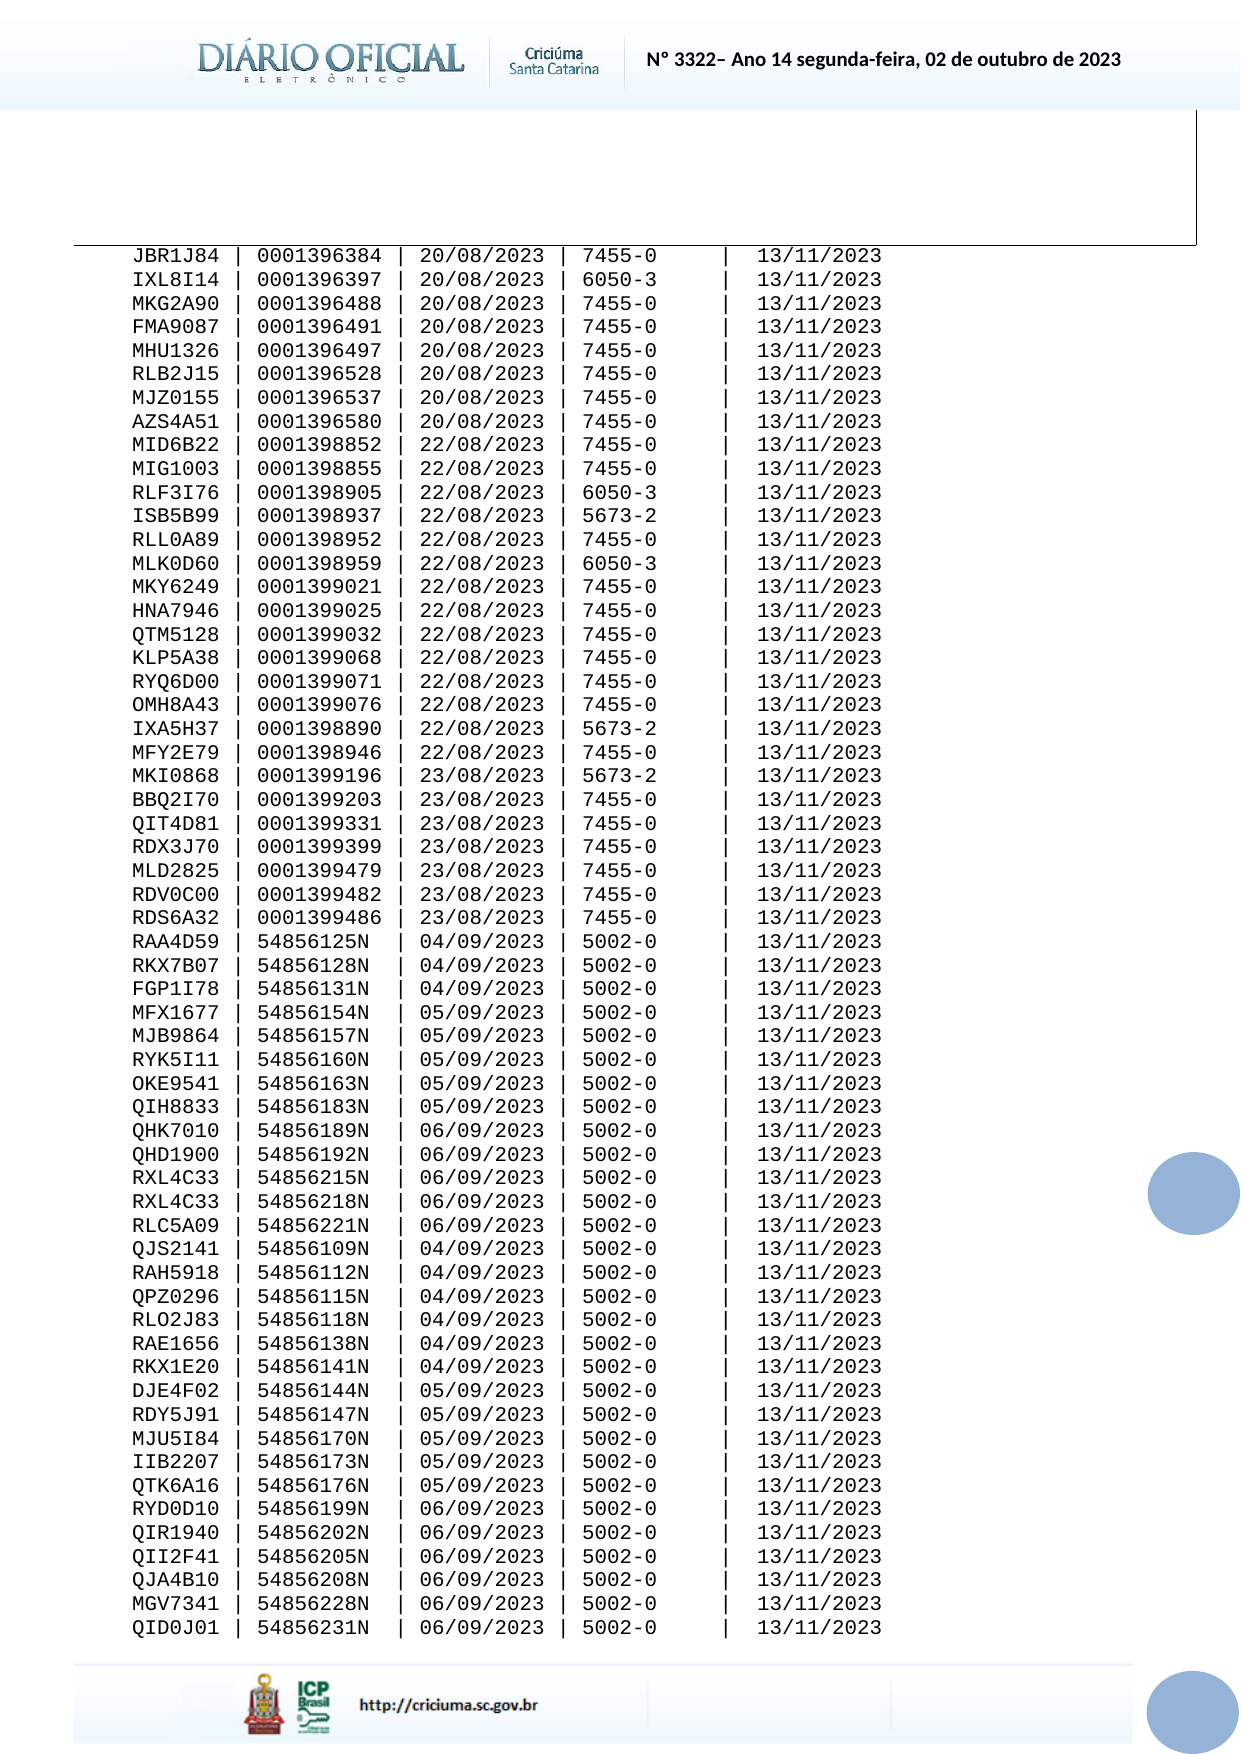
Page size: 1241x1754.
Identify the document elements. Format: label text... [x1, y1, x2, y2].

text QJA4B10 | 54856208N | 06/09/2023 | 5002-0 | 13/11/2023 [44, 1569, 1196, 1593]
text MLD2825 | 0001399479 | 23/08/2023 | 7455-0 | 13/11/2023 [44, 860, 1196, 884]
text RLF3I76 | 0001398905 | 22/08/2023 | 6050-3 | 13/11/2023 [44, 482, 1196, 505]
text QHK7010 | 54856189N | 06/09/2023 | 5002-0 | 13/11/2023 [44, 1120, 1196, 1144]
text OKE9541 | 54856163N | 05/09/2023 | 5002-0 | 13/11/2023 [44, 1073, 1196, 1096]
text MJZ0155 | 0001396537 | 20/08/2023 | 7455-0 | 13/11/2023 [44, 387, 1196, 411]
text BBQ2I70 | 0001399203 | 23/08/2023 | 7455-0 | 13/11/2023 [44, 789, 1196, 813]
text QPZ0296 | 54856115N | 04/09/2023 | 5002-0 | 13/11/2023 [44, 1286, 1196, 1309]
text IXA5H37 | 0001398890 | 22/08/2023 | 5673-2 | 13/11/2023 [44, 718, 1196, 742]
text RLO2J83 | 54856118N | 04/09/2023 | 5002-0 | 13/11/2023 [44, 1309, 1196, 1333]
text QTK6A16 | 54856176N | 05/09/2023 | 5002-0 | 13/11/2023 [44, 1475, 1196, 1498]
text RXL4C33 | 54856215N | 06/09/2023 | 5002-0 | 13/11/2023 [44, 1167, 1157, 1191]
text RAE1656 | 54856138N | 04/09/2023 | 5002-0 | 13/11/2023 [44, 1333, 1196, 1357]
text QIR1940 | 54856202N | 06/09/2023 | 5002-0 | 13/11/2023 [44, 1522, 1196, 1546]
text RDY5J91 | 54856147N | 05/09/2023 | 5002-0 | 13/11/2023 [44, 1404, 1196, 1427]
text HNA7946 | 0001399025 | 22/08/2023 | 7455-0 | 13/11/2023 [44, 600, 1196, 623]
text AZS4A51 | 0001396580 | 20/08/2023 | 7455-0 | 13/11/2023 [44, 411, 1196, 434]
text QIT4D81 | 0001399331 | 23/08/2023 | 7455-0 | 13/11/2023 [44, 813, 1196, 836]
text QHD1900 | 54856192N | 06/09/2023 | 5002-0 | 13/11/2023 [44, 1144, 1196, 1167]
text QII2F41 | 54856205N | 06/09/2023 | 5002-0 | 13/11/2023 [44, 1546, 1196, 1569]
text RAH5918 | 54856112N | 04/09/2023 | 5002-0 | 13/11/2023 [44, 1262, 1196, 1286]
text MGV7341 | 54856228N | 06/09/2023 | 5002-0 | 13/11/2023 [44, 1593, 1196, 1617]
text JBR1J84 | 0001396384 | 20/08/2023 | 7455-0 | 13/11/2023 [44, 245, 1196, 269]
text MJB9864 | 54856157N | 05/09/2023 | 5002-0 | 13/11/2023 [44, 1026, 1196, 1049]
text RDX3J70 | 0001399399 | 23/08/2023 | 7455-0 | 13/11/2023 [44, 836, 1196, 860]
text DJE4F02 | 54856144N | 05/09/2023 | 5002-0 | 13/11/2023 [44, 1380, 1196, 1404]
text RLB2J15 | 0001396528 | 20/08/2023 | 7455-0 | 13/11/2023 [44, 363, 1196, 387]
text MID6B22 | 0001398852 | 22/08/2023 | 7455-0 | 13/11/2023 [44, 434, 1196, 458]
text RLC5A09 | 54856221N | 06/09/2023 | 5002-0 | 13/11/2023 [44, 1215, 1196, 1238]
text MKI0868 | 0001399196 | 23/08/2023 | 5673-2 | 13/11/2023 [44, 765, 1196, 789]
text RDS6A32 | 0001399486 | 23/08/2023 | 7455-0 | 13/11/2023 [44, 907, 1196, 931]
text QIH8833 | 54856183N | 05/09/2023 | 5002-0 | 13/11/2023 [44, 1096, 1196, 1120]
text RKX1E20 | 54856141N | 04/09/2023 | 5002-0 | 13/11/2023 [44, 1357, 1196, 1380]
text MJU5I84 | 54856170N | 05/09/2023 | 5002-0 | 13/11/2023 [44, 1427, 1196, 1451]
text MFX1677 | 54856154N | 05/09/2023 | 5002-0 | 13/11/2023 [44, 1002, 1196, 1026]
text RXL4C33 | 54856218N | 06/09/2023 | 5002-0 | 13/11/2023 [44, 1191, 1153, 1215]
text OMH8A43 | 0001399076 | 22/08/2023 | 7455-0 | 13/11/2023 [44, 694, 1196, 718]
text MFY2E79 | 0001398946 | 22/08/2023 | 7455-0 | 13/11/2023 [44, 742, 1196, 765]
text RYQ6D00 | 0001399071 | 22/08/2023 | 7455-0 | 13/11/2023 [44, 671, 1196, 694]
text FGP1I78 | 54856131N | 04/09/2023 | 5002-0 | 13/11/2023 [44, 978, 1196, 1002]
text IXL8I14 | 0001396397 | 20/08/2023 | 6050-3 | 13/11/2023 [44, 269, 1196, 292]
text MIG1003 | 0001398855 | 22/08/2023 | 7455-0 | 13/11/2023 [44, 458, 1196, 482]
text QJS2141 | 54856109N | 04/09/2023 | 5002-0 | 13/11/2023 [44, 1238, 1196, 1262]
text RYK5I11 | 54856160N | 05/09/2023 | 5002-0 | 13/11/2023 [44, 1049, 1196, 1073]
text MKY6249 | 0001399021 | 22/08/2023 | 7455-0 | 13/11/2023 [44, 576, 1196, 600]
text RDV0C00 | 0001399482 | 23/08/2023 | 7455-0 | 13/11/2023 [44, 884, 1196, 907]
text RKX7B07 | 54856128N | 04/09/2023 | 5002-0 | 13/11/2023 [44, 954, 1196, 978]
text RYD0D10 | 54856199N | 06/09/2023 | 5002-0 | 13/11/2023 [44, 1498, 1196, 1522]
text ISB5B99 | 0001398937 | 22/08/2023 | 5673-2 | 13/11/2023 [44, 505, 1196, 529]
text MHU1326 | 0001396497 | 20/08/2023 | 7455-0 | 13/11/2023 [44, 340, 1196, 363]
text RAA4D59 | 54856125N | 04/09/2023 | 5002-0 | 13/11/2023 [44, 931, 1196, 954]
text MKG2A90 | 0001396488 | 20/08/2023 | 7455-0 | 13/11/2023 [44, 292, 1196, 316]
text MLK0D60 | 0001398959 | 22/08/2023 | 6050-3 | 13/11/2023 [44, 553, 1196, 576]
text IIB2207 | 54856173N | 05/09/2023 | 5002-0 | 13/11/2023 [44, 1451, 1196, 1475]
text KLP5A38 | 0001399068 | 22/08/2023 | 7455-0 | 13/11/2023 [44, 647, 1196, 671]
text QTM5128 | 0001399032 | 22/08/2023 | 7455-0 | 13/11/2023 [44, 623, 1196, 647]
text QID0J01 | 54856231N | 06/09/2023 | 5002-0 | 13/11/2023 [44, 1617, 1196, 1640]
text FMA9087 | 0001396491 | 20/08/2023 | 7455-0 | 13/11/2023 [44, 316, 1196, 340]
text RLL0A89 | 0001398952 | 22/08/2023 | 7455-0 | 13/11/2023 [44, 529, 1196, 553]
